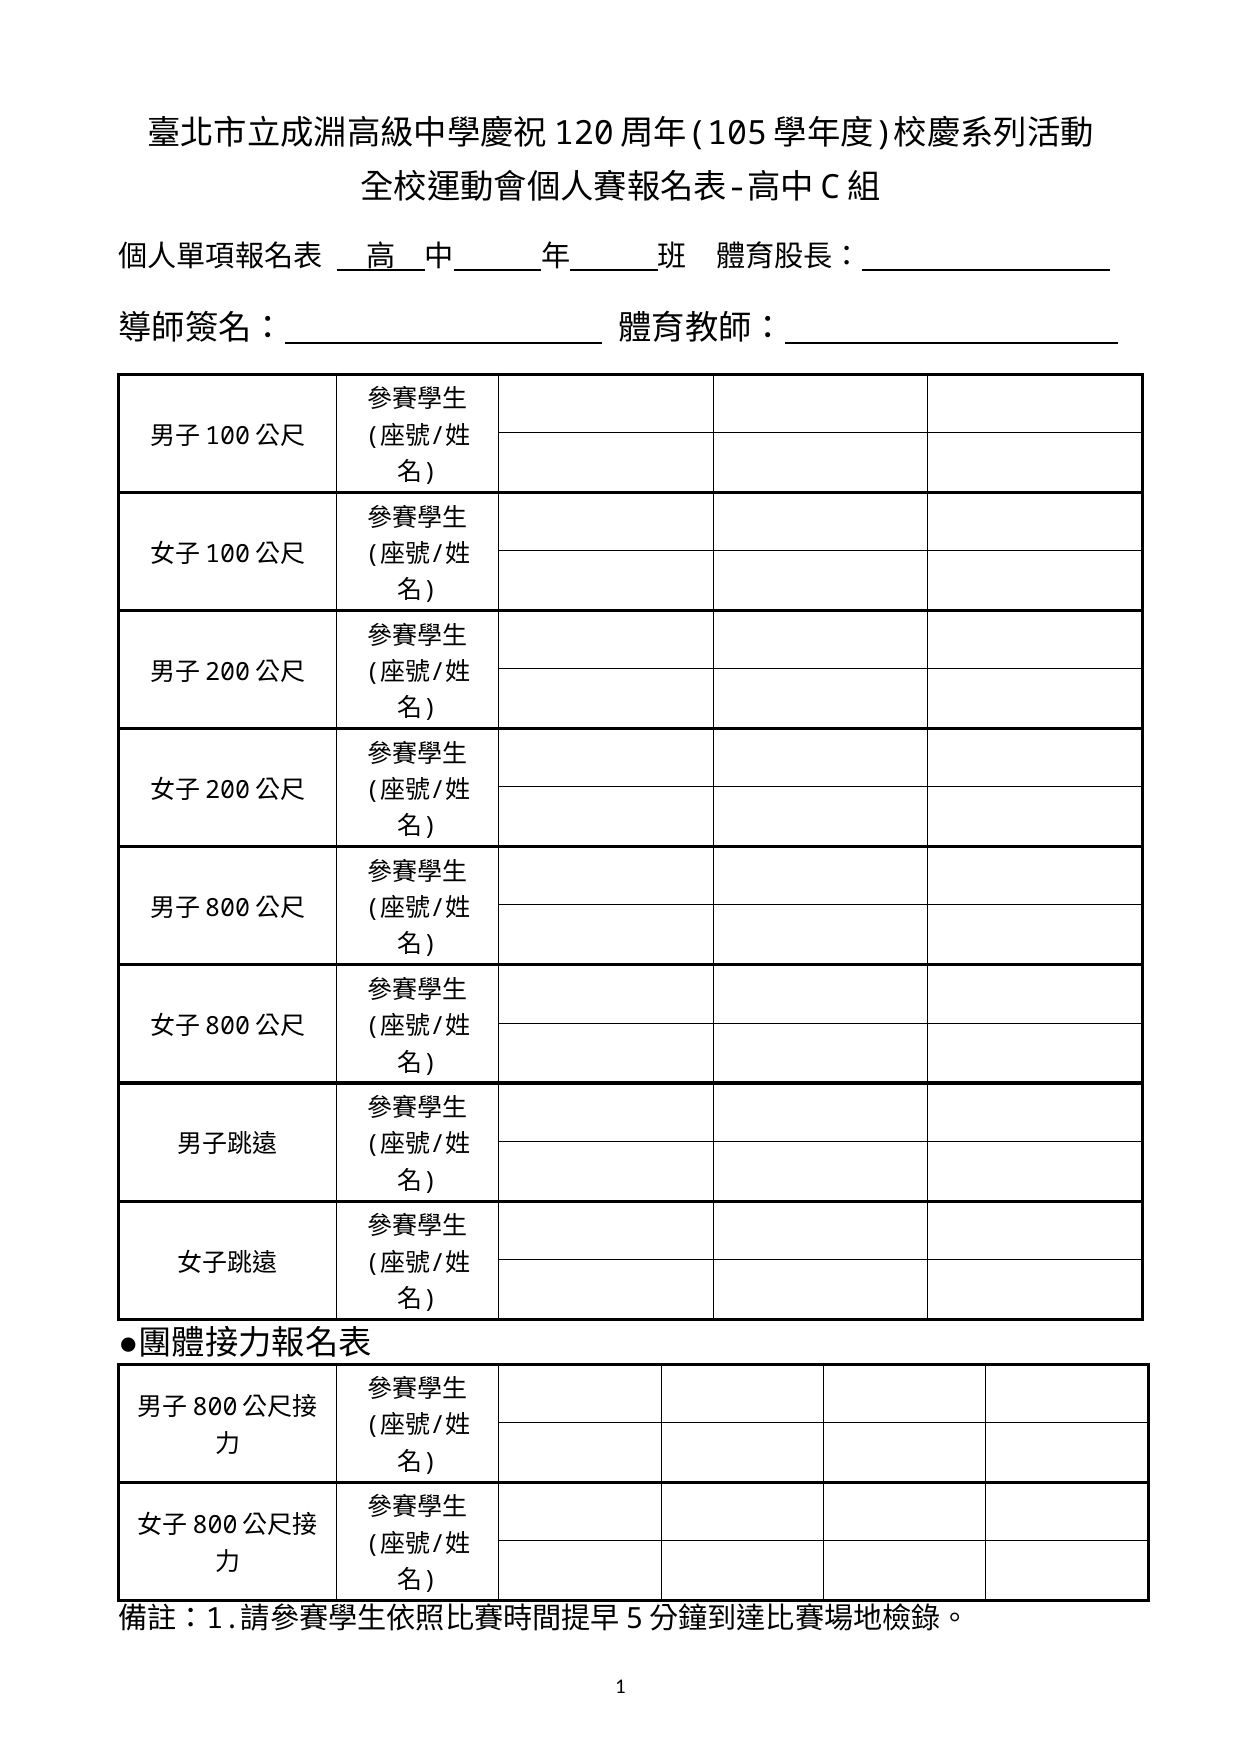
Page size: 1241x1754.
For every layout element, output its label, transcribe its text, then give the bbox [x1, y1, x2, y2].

table_cell [499, 1142, 713, 1199]
table_cell [928, 905, 1141, 963]
table_cell [714, 1024, 927, 1081]
table_cell [714, 612, 927, 668]
table_cell [499, 612, 713, 668]
text 個人單項報名表 高 中 年 班 體育股長： [118, 208, 1122, 281]
text 全校運動會個人賽報名表-高中C組 [118, 154, 1122, 208]
table_cell [986, 1423, 1147, 1481]
table_cell [928, 848, 1141, 904]
table_cell [986, 1541, 1147, 1599]
table_cell [928, 669, 1141, 727]
table_header [714, 376, 927, 432]
table_cell [714, 494, 927, 550]
table_cell [499, 966, 713, 1022]
table_cell [986, 1484, 1147, 1540]
table_cell [714, 551, 927, 609]
table_cell 女子800公尺接力 [120, 1484, 336, 1599]
table_cell [714, 1142, 927, 1199]
table_cell [928, 551, 1141, 609]
table_cell [928, 1024, 1141, 1081]
table_cell 參賽學生 (座號/姓名) [337, 612, 498, 727]
table_header 男子100公尺 [120, 376, 336, 491]
table_cell [714, 730, 927, 786]
table_cell [499, 787, 713, 845]
text ●團體接力報名表 [118, 1321, 1122, 1362]
table_cell [499, 433, 713, 491]
table_cell [714, 905, 927, 963]
table_cell [714, 848, 927, 904]
table_cell [662, 1541, 823, 1599]
table_cell [499, 669, 713, 727]
table_cell [499, 848, 713, 904]
table_cell [714, 1203, 927, 1259]
table_header [824, 1366, 985, 1422]
table_header [928, 376, 1141, 432]
table_cell 男子跳遠 [120, 1085, 336, 1199]
table_cell 女子100公尺 [120, 494, 336, 609]
table_cell [928, 1085, 1141, 1141]
table_cell [928, 1142, 1141, 1199]
table_header 參賽學生 (座號/姓名) [337, 376, 498, 491]
table_cell [714, 966, 927, 1022]
table_cell 參賽學生 (座號/姓名) [337, 1085, 498, 1199]
table_cell [714, 1085, 927, 1141]
table_cell [824, 1541, 985, 1599]
table_cell [928, 730, 1141, 786]
table_cell [714, 787, 927, 845]
table_cell [928, 1203, 1141, 1259]
table_header 參賽學生 (座號/姓名) [337, 1366, 498, 1481]
table_cell [714, 433, 927, 491]
table_cell [662, 1423, 823, 1481]
text 導師簽名： 體育教師： [118, 281, 1122, 354]
table_cell 男子200公尺 [120, 612, 336, 727]
table_cell [824, 1423, 985, 1481]
table_cell [928, 1260, 1141, 1318]
table_cell [499, 1260, 713, 1318]
table_cell [499, 1541, 661, 1599]
table_cell [499, 1484, 661, 1540]
table_header [662, 1366, 823, 1422]
table_cell 參賽學生 (座號/姓名) [337, 494, 498, 609]
table_header [499, 376, 713, 432]
table_cell 參賽學生 (座號/姓名) [337, 1203, 498, 1318]
table_cell [499, 1024, 713, 1081]
table_cell [714, 669, 927, 727]
table_header [986, 1366, 1147, 1422]
table_cell [499, 1085, 713, 1141]
table_cell [928, 966, 1141, 1022]
table_cell [499, 1203, 713, 1259]
table_cell [499, 905, 713, 963]
table_cell [928, 433, 1141, 491]
table_cell 女子200公尺 [120, 730, 336, 845]
table_cell [499, 730, 713, 786]
table_cell [499, 551, 713, 609]
table_cell 參賽學生 (座號/姓名) [337, 730, 498, 845]
text 臺北市立成淵高級中學慶祝120周年(105學年度)校慶系列活動 [118, 100, 1122, 154]
table_cell 男子800公尺 [120, 848, 336, 963]
table_cell [928, 494, 1141, 550]
table_cell [928, 787, 1141, 845]
table_cell [499, 1423, 661, 1481]
table_cell [928, 612, 1141, 668]
table_cell 參賽學生 (座號/姓名) [337, 966, 498, 1081]
text 備註：1.請參賽學生依照比賽時間提早5分鐘到達比賽場地檢錄。 [118, 1602, 1122, 1635]
table_cell [824, 1484, 985, 1540]
table_cell [662, 1484, 823, 1540]
table_cell [714, 1260, 927, 1318]
table_header 男子800公尺接力 [120, 1366, 336, 1481]
table_cell 女子跳遠 [120, 1203, 336, 1318]
table_cell [499, 494, 713, 550]
table_header [499, 1366, 661, 1422]
table_cell 參賽學生 (座號/姓名) [337, 1484, 498, 1599]
table_cell 女子800公尺 [120, 966, 336, 1081]
table_cell 參賽學生 (座號/姓名) [337, 848, 498, 963]
